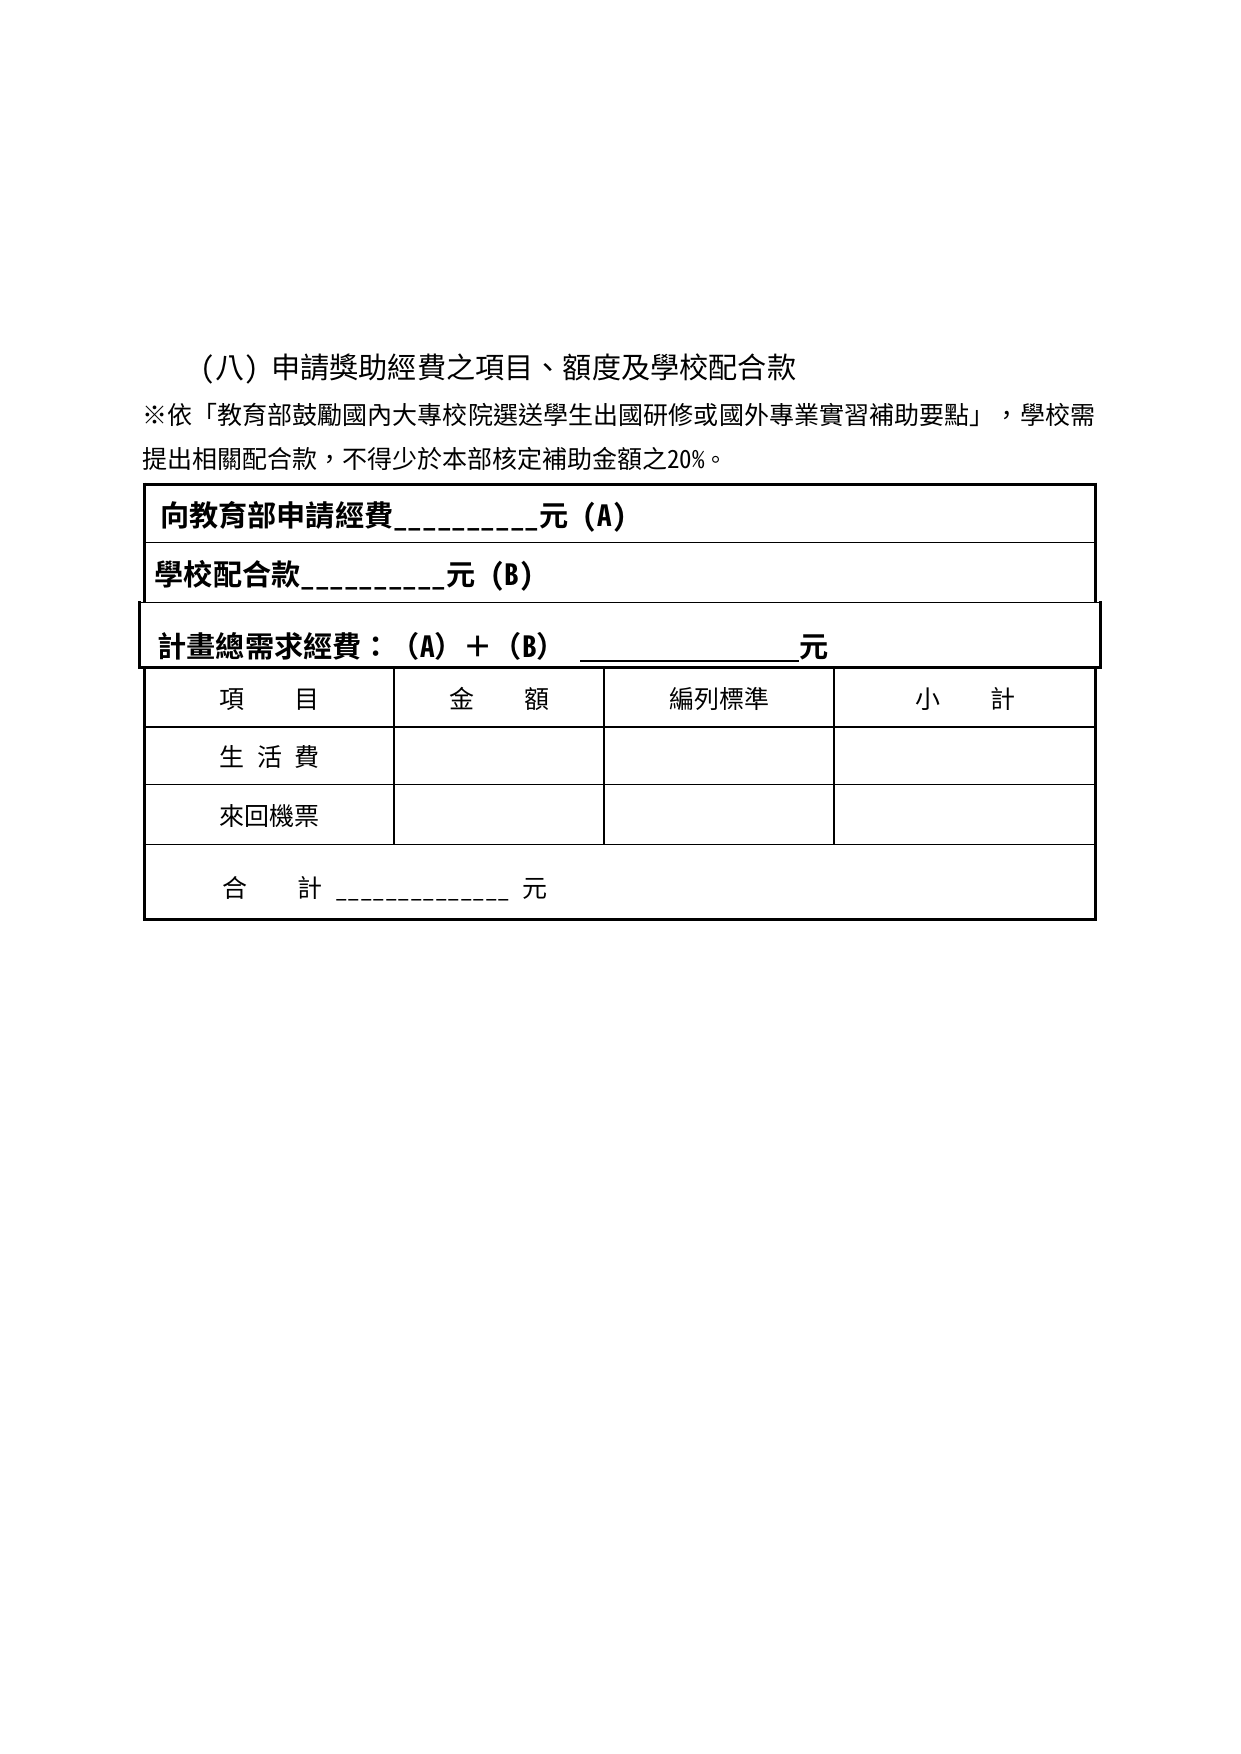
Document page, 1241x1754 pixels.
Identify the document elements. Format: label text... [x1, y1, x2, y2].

table_header 向教育部申請經費__________元 (A) [146, 486, 1094, 542]
table_cell [395, 728, 603, 783]
table_cell [605, 728, 833, 783]
table_header [1097, 483, 1101, 542]
text ※依「教育部鼓勵國內大專校院選送學生出國研修或國外專業實習補助要點」，學校需提出相關配合款，不得少於本部核定補助金額之20%。 [142, 396, 1098, 475]
table_cell 項 目 [146, 669, 393, 726]
table_cell [1097, 784, 1101, 843]
table_cell 編列標準 [605, 669, 833, 726]
table_cell 生 活 費 [146, 728, 393, 783]
table_cell [605, 785, 833, 843]
table_cell [1097, 726, 1101, 783]
table_cell [835, 785, 1094, 843]
table_cell 計畫總需求經費：（A）＋（B） 元 [141, 603, 1099, 666]
table_cell [1097, 669, 1101, 726]
table_cell 金 額 [395, 669, 603, 726]
table_cell [1097, 844, 1101, 918]
table_cell [395, 785, 603, 843]
table_cell 小 計 [835, 669, 1094, 726]
table_cell [1097, 542, 1101, 601]
text (八) 申請獎助經費之項目、額度及學校配合款 [142, 345, 1098, 387]
table_cell 合 計 ______________ 元 [146, 845, 1094, 918]
table_cell [835, 728, 1094, 783]
table_cell 學校配合款__________元 (B) [146, 543, 1094, 601]
table_cell 來回機票 [146, 785, 393, 843]
